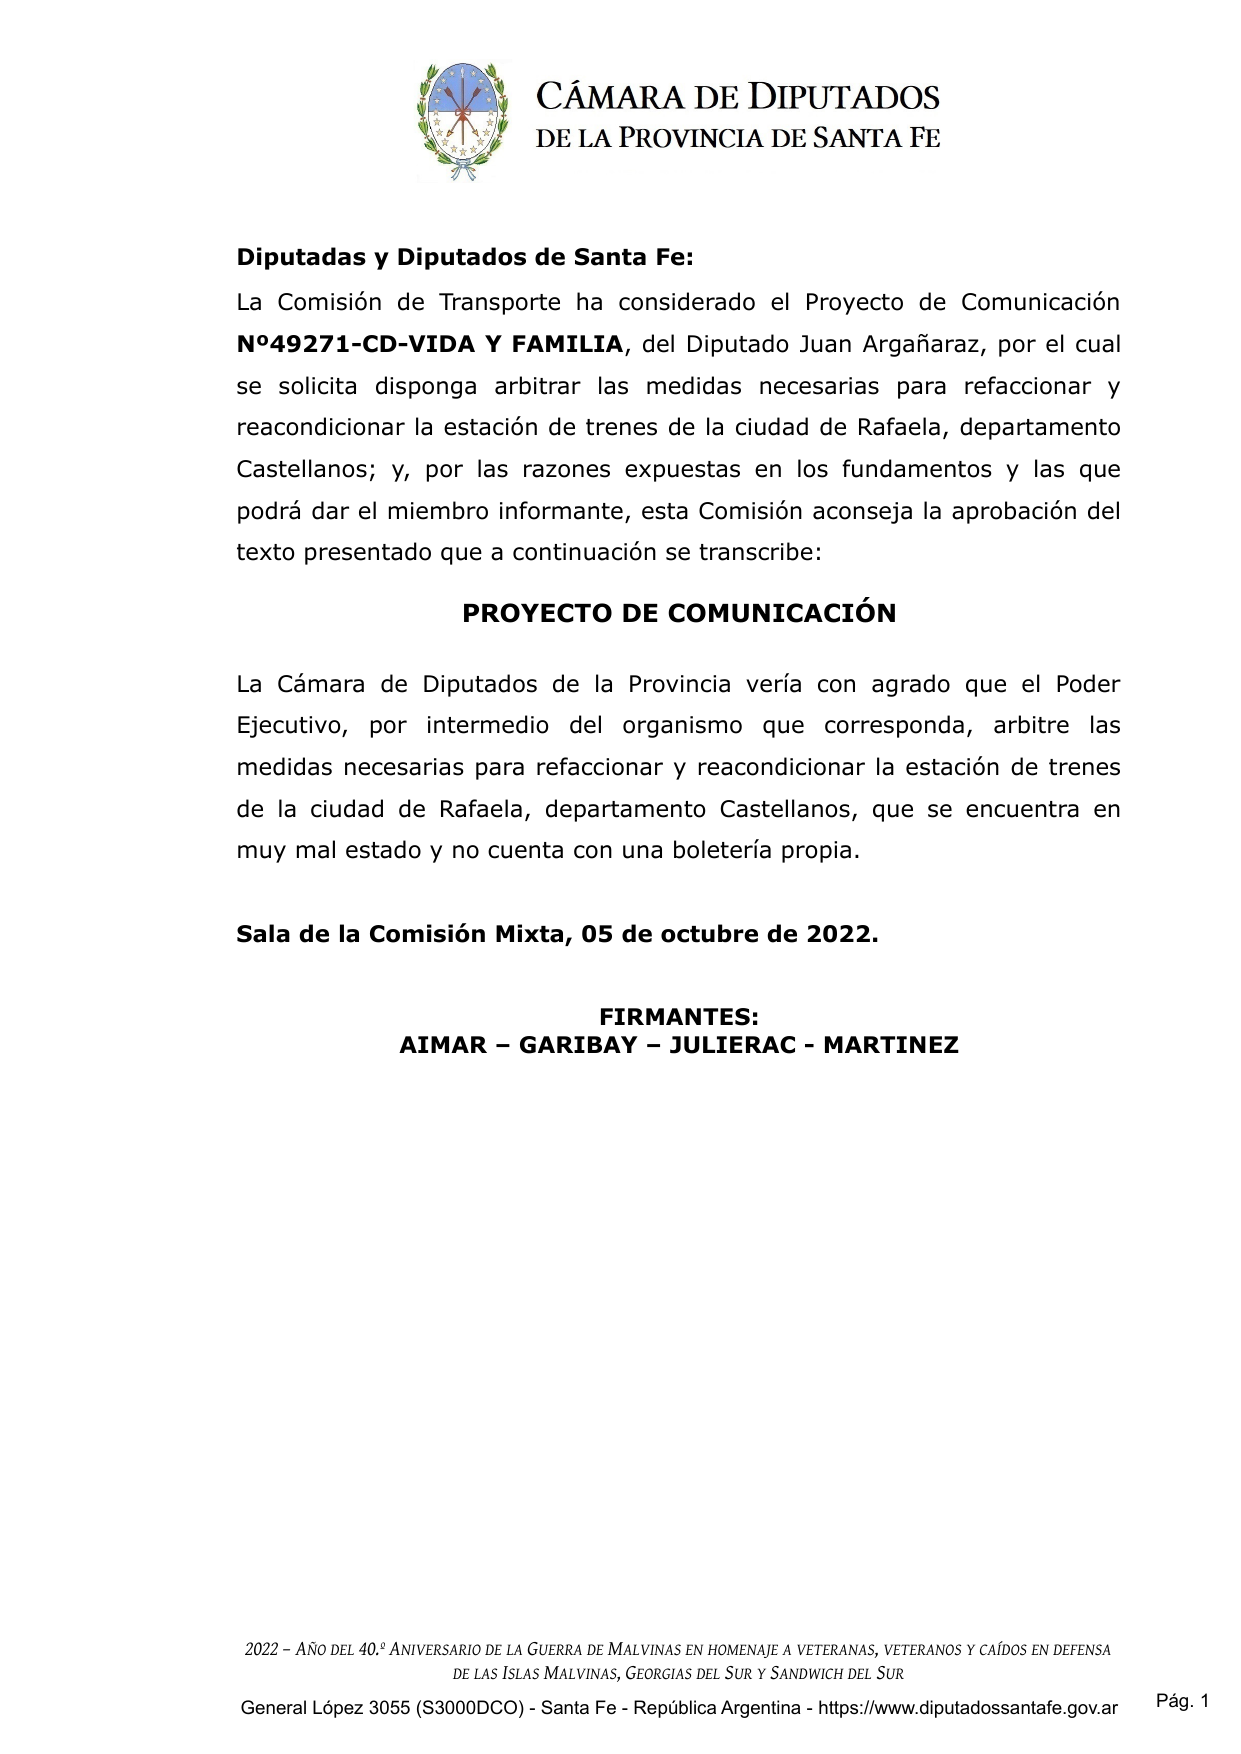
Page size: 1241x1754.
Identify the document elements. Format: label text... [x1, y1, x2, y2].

text PROYECTO DE COMUNICACIÓN [236, 597, 1122, 627]
text Diputadas y Diputados de Santa Fe: [236, 242, 1122, 270]
text FIRMANTES: [236, 1003, 1122, 1030]
text La Cámara de Diputados de la Provincia vería con agrado que el Poder Ejecutivo, por intermedio del organismo que corresponda, arbitre las medidas necesarias para refaccionar y reacondicionar la estación de trenes de la ciudad de Rafaela, departamento Castellanos, que se encuentra en muy mal estado y no cuenta con una boletería propia. [236, 669, 1122, 864]
text AIMAR – GARIBAY – JULIERAC - MARTINEZ [236, 1030, 1122, 1058]
text Sala de la Comisión Mixta, 05 de octubre de 2022. [236, 919, 1122, 947]
text La Comisión de Transporte ha considerado el Proyecto de Comunicación Nº49271-CD-VIDA Y FAMILIA, del Diputado Juan Argañaraz, por el cual se solicita disponga arbitrar las medidas necesarias para refaccionar y reacondicionar la estación de trenes de la ciudad de Rafaela, departamento Castellanos; y, por las razones expuestas en los fundamentos y las que podrá dar el miembro informante, esta Comisión aconseja la aprobación del texto presentado que a continuación se transcribe: [236, 288, 1122, 566]
picture [413, 59, 945, 183]
